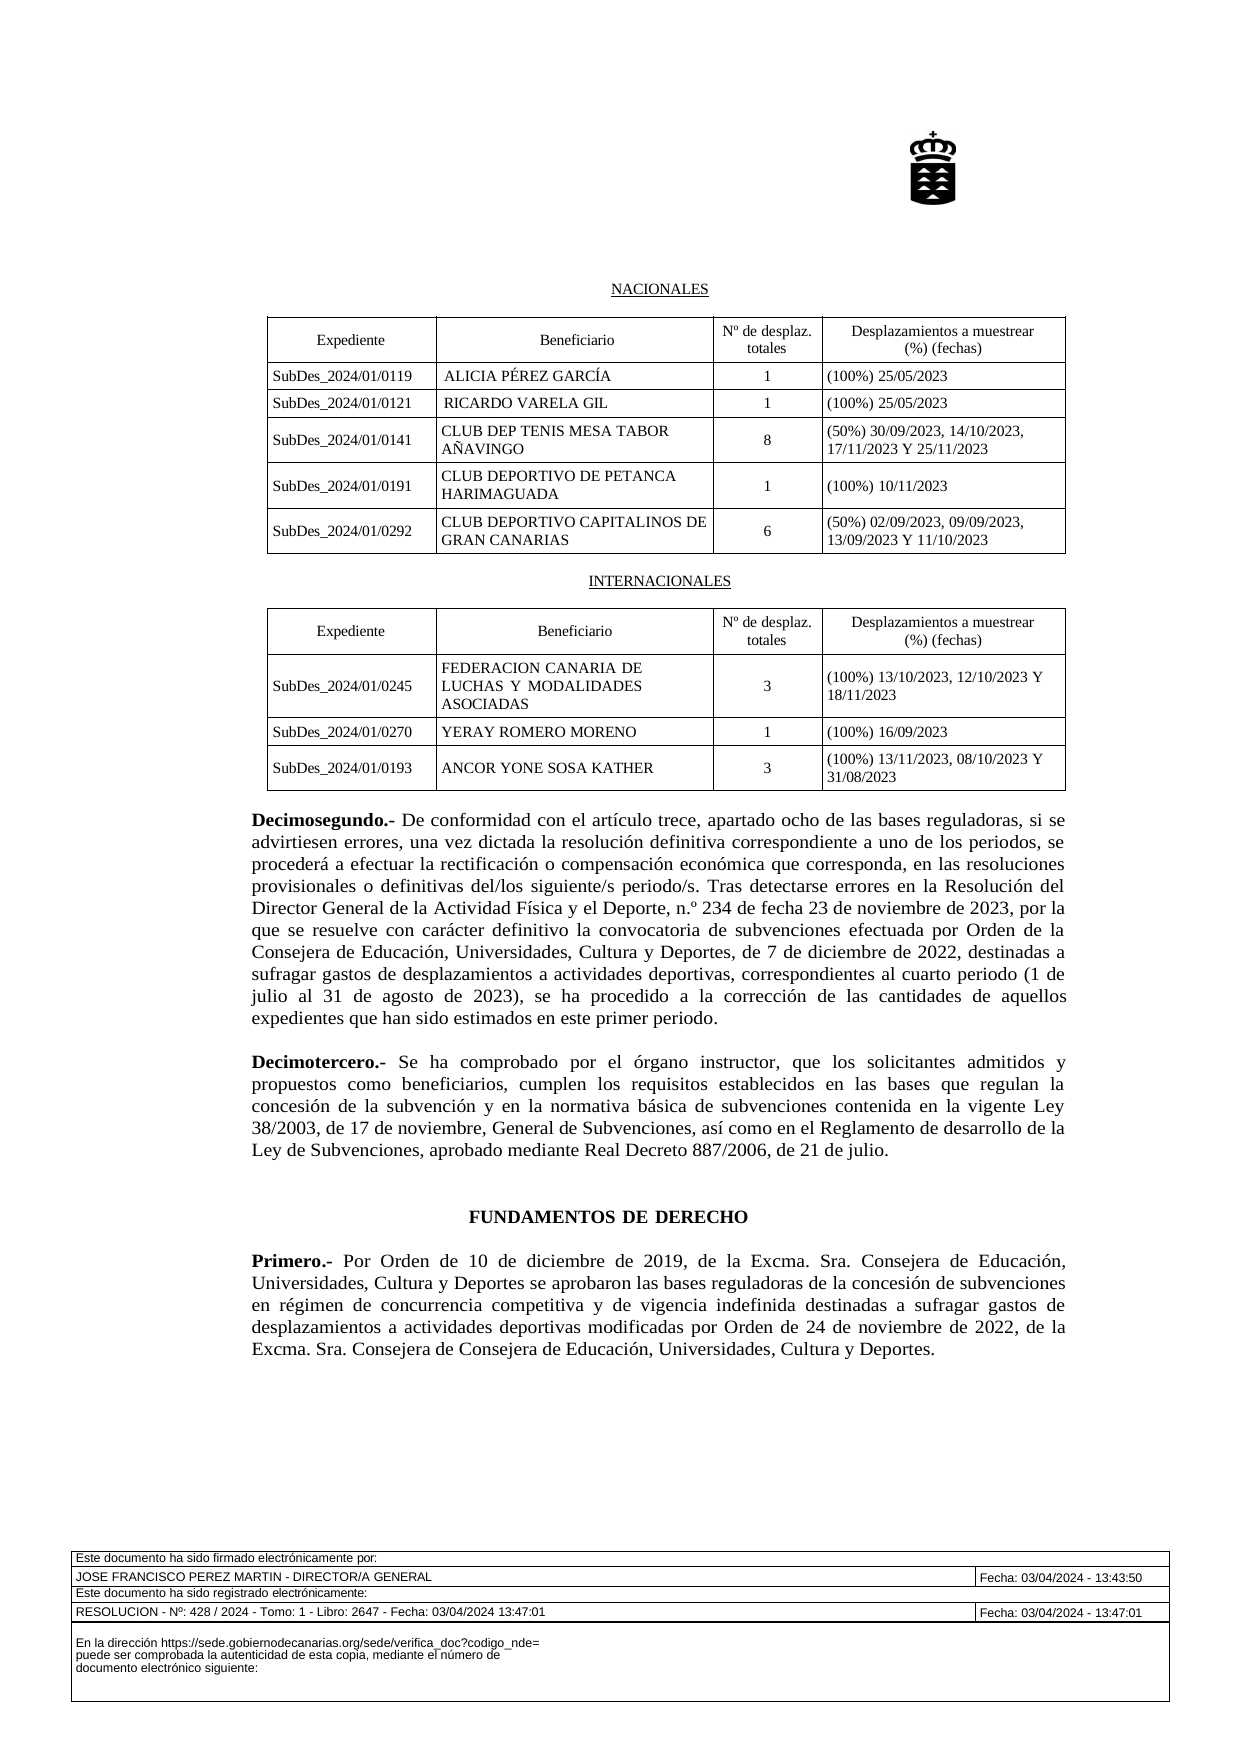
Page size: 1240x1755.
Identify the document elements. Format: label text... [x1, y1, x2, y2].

table_cell 1 [714, 390, 822, 417]
table_cell 3 [714, 746, 822, 790]
table_header Expediente [268, 318, 436, 362]
table_cell CLUB DEPORTIVO DE PETANCA HARIMAGUADA [437, 463, 713, 508]
table_header Desplazamientos a muestrear (%) (fechas) [823, 318, 1065, 362]
table_header Expediente [268, 609, 436, 653]
table_cell (100%) 13/10/2023, 12/10/2023 Y 18/11/2023 [823, 655, 1065, 717]
table_cell SubDes_2024/01/0121 [268, 390, 436, 417]
table_cell Fecha: 03/04/2024 - 13:43:50 [976, 1567, 1169, 1586]
table_cell 6 [714, 509, 822, 553]
table_cell 1 [714, 363, 822, 389]
table_cell JOSE FRANCISCO PEREZ MARTIN - DIRECTOR/A GENERAL [72, 1567, 975, 1586]
text Decimotercero.- Se ha comprobado por el órgano instructor, que los solicitantes admitidos y propuestos como beneficiarios, cumplen los requisitos establecidos en las bases que regulan la concesión de la subvención y en la normativa básica de subvenciones contenida en la vigente Ley 38/2003, de 17 de noviembre, General de Subvenciones, así como en el Reglamento de desarrollo de la Ley de Subvenciones, aprobado mediante Real Decreto 887/2006, de 21 de julio. [251, 1051, 1066, 1161]
table_cell (100%) 25/05/2023 [823, 390, 1065, 417]
table_cell YERAY ROMERO MORENO [437, 718, 713, 744]
table_cell (100%) 25/05/2023 [823, 363, 1065, 389]
table_cell CLUB DEP TENIS MESA TABOR AÑAVINGO [437, 418, 713, 462]
table_cell RICARDO VARELA GIL [437, 390, 713, 417]
table_header Este documento ha sido firmado electrónicamente por: [72, 1552, 975, 1566]
subtitle FUNDAMENTOS DE DERECHO [58, 1206, 1159, 1227]
table_cell SubDes_2024/01/0292 [268, 509, 436, 553]
text INTERNACIONALES [138, 572, 1181, 590]
table_cell RESOLUCION - Nº: 428 / 2024 - Tomo: 1 - Libro: 2647 - Fecha: 03/04/2024 13:47:01 [72, 1603, 975, 1621]
table_cell 1 [714, 718, 822, 744]
table_cell FEDERACION CANARIA DE LUCHAS Y MODALIDADES ASOCIADAS [437, 655, 713, 717]
table_cell SubDes_2024/01/0141 [268, 418, 436, 462]
table_cell SubDes_2024/01/0119 [268, 363, 436, 389]
table_cell 3 [714, 655, 822, 717]
table_cell SubDes_2024/01/0193 [268, 746, 436, 790]
table_header Beneficiario [437, 609, 713, 653]
table_cell (100%) 16/09/2023 [823, 718, 1065, 744]
table_header [975, 1552, 1169, 1566]
table_cell 8 [714, 418, 822, 462]
table_cell (100%) 10/11/2023 [823, 463, 1065, 508]
table_header Desplazamientos a muestrear (%) (fechas) [823, 609, 1065, 653]
table_cell (50%) 02/09/2023, 09/09/2023, 13/09/2023 Y 11/10/2023 [823, 509, 1065, 553]
text Decimosegundo.- De conformidad con el artículo trece, apartado ocho de las bases reguladoras, si se advirtiesen errores, una vez dictada la resolución definitiva correspondiente a uno de los periodos, se procederá a efectuar la rectificación o compensación económica que corresponda, en las resoluciones provisionales o definitivas del/los siguiente/s periodo/s. Tras detectarse errores en la Resolución del Director General de la Actividad Física y el Deporte, n.º 234 de fecha 23 de noviembre de 2023, por la que se resuelve con carácter definitivo la convocatoria de subvenciones efectuada por Orden de la Consejera de Educación, Universidades, Cultura y Deportes, de 7 de diciembre de 2022, destinadas a sufragar gastos de desplazamientos a actividades deportivas, correspondientes al cuarto periodo (1 de julio al 31 de agosto de 2023), se ha procedido a la corrección de las cantidades de aquellos expedientes que han sido estimados en este primer periodo. [251, 809, 1067, 1028]
table_cell ANCOR YONE SOSA KATHER [437, 746, 713, 790]
table_cell (50%) 30/09/2023, 14/10/2023, 17/11/2023 Y 25/11/2023 [823, 418, 1065, 462]
table_cell CLUB DEPORTIVO CAPITALINOS DE GRAN CANARIAS [437, 509, 713, 553]
table_cell Fecha: 03/04/2024 - 13:47:01 [976, 1603, 1169, 1621]
table_cell En la dirección https://sede.gobiernodecanarias.org/sede/verifica_doc?codigo_nde= puede ser comprobada la autenticidad de esta copia, mediante el número de documento electrónico siguiente: [72, 1623, 1169, 1701]
table_cell SubDes_2024/01/0270 [268, 718, 436, 744]
text Primero.- Por Orden de 10 de diciembre de 2019, de la Excma. Sra. Consejera de Educación, Universidades, Cultura y Deportes se aprobaron las bases reguladoras de la concesión de subvenciones en régimen de concurrencia competitiva y de vigencia indefinida destinadas a sufragar gastos de desplazamientos a actividades deportivas modificadas por Orden de 24 de noviembre de 2022, de la Excma. Sra. Consejera de Consejera de Educación, Universidades, Cultura y Deportes. [251, 1250, 1067, 1359]
table_cell SubDes_2024/01/0191 [268, 463, 436, 508]
table_cell Este documento ha sido registrado electrónicamente: [72, 1587, 1169, 1602]
table_cell SubDes_2024/01/0245 [268, 655, 436, 717]
table_header Nº de desplaz. totales [714, 609, 822, 653]
table_cell ALICIA PÉREZ GARCÍA [437, 363, 713, 389]
table_header Nº de desplaz. totales [714, 318, 822, 362]
text NACIONALES [138, 280, 1181, 298]
table_cell 1 [714, 463, 822, 508]
table_cell (100%) 13/11/2023, 08/10/2023 Y 31/08/2023 [823, 746, 1065, 790]
table_header Beneficiario [437, 318, 713, 362]
